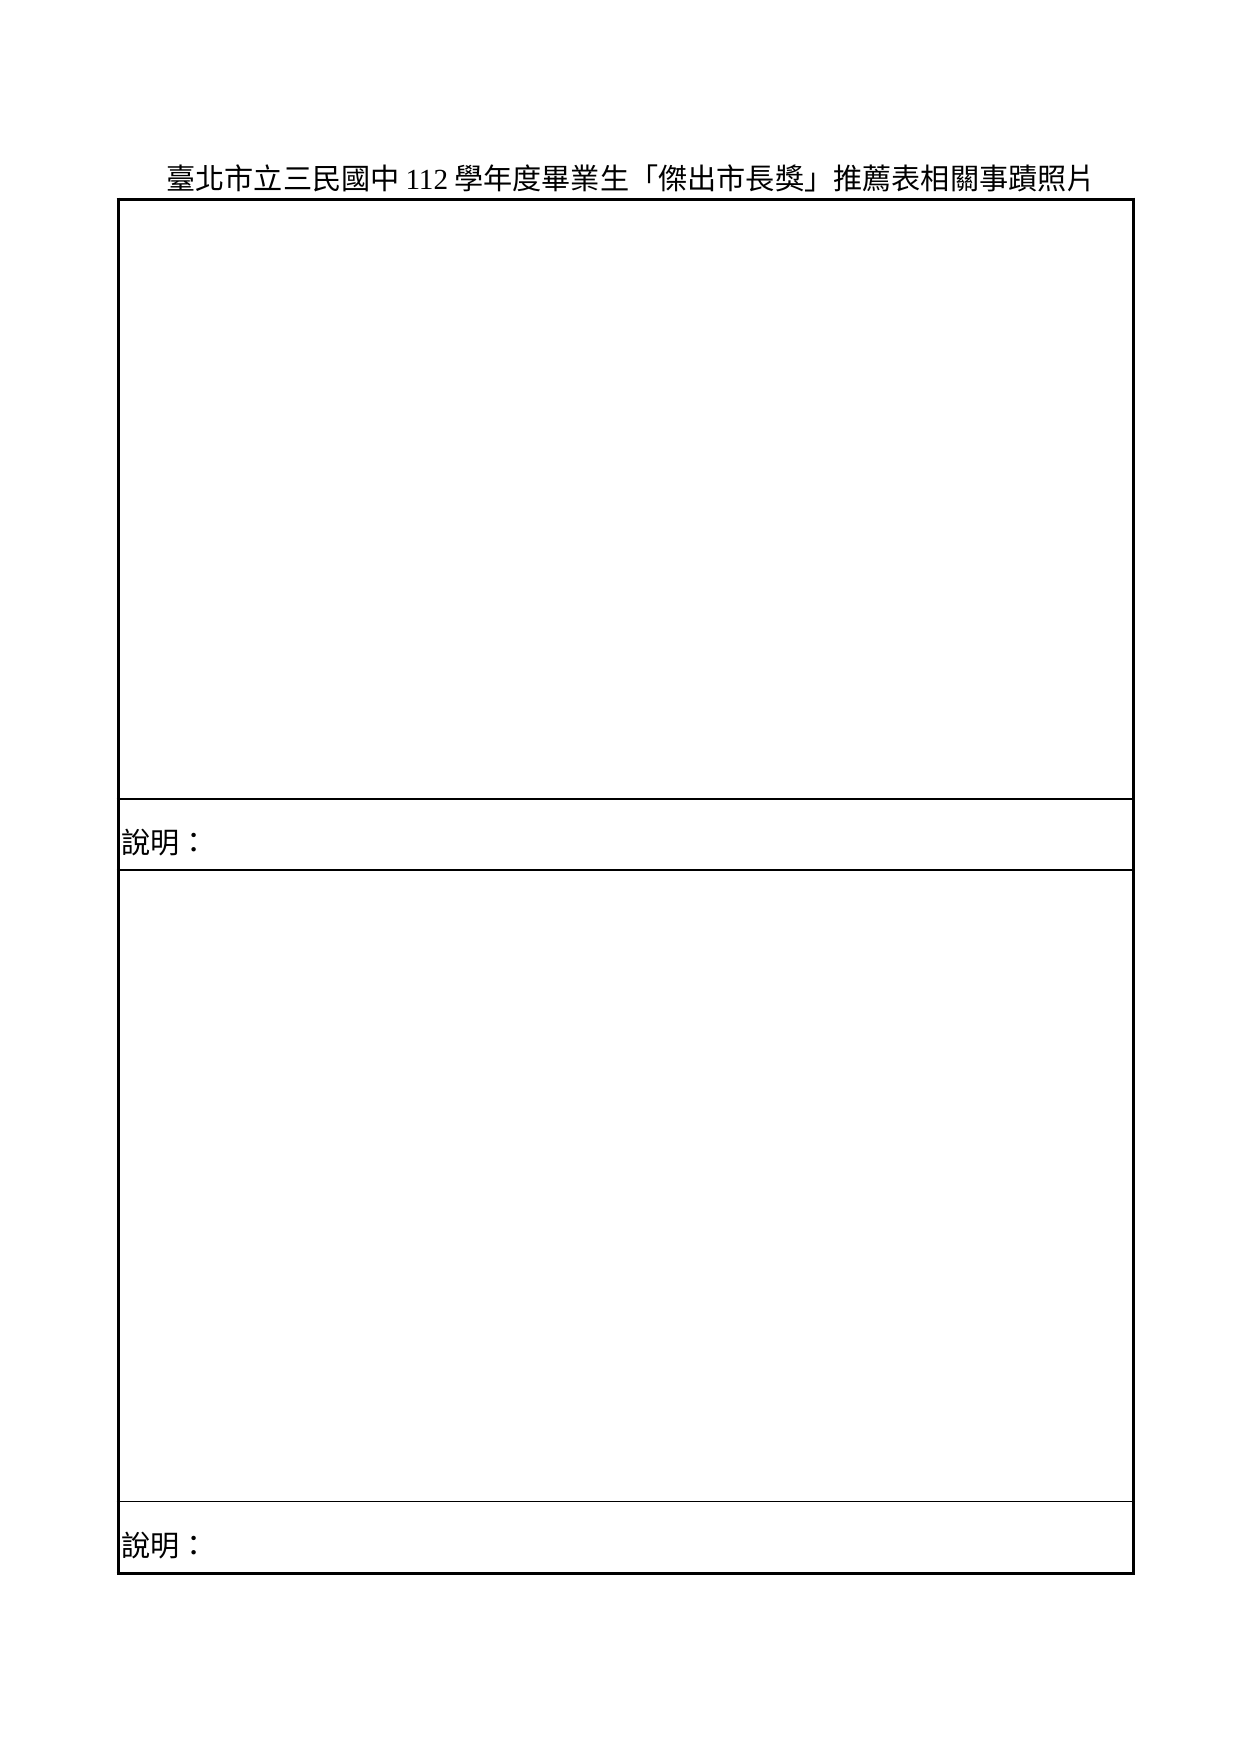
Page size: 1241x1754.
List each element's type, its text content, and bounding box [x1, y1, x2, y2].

table_header [120, 201, 1132, 798]
table_cell 說明： [120, 1502, 1132, 1572]
text 臺北市立三民國中112學年度畢業生「傑出市長獎」推薦表相關事蹟照片 [118, 135, 1144, 198]
table_cell [120, 871, 1132, 1501]
table_cell 說明： [120, 800, 1132, 869]
